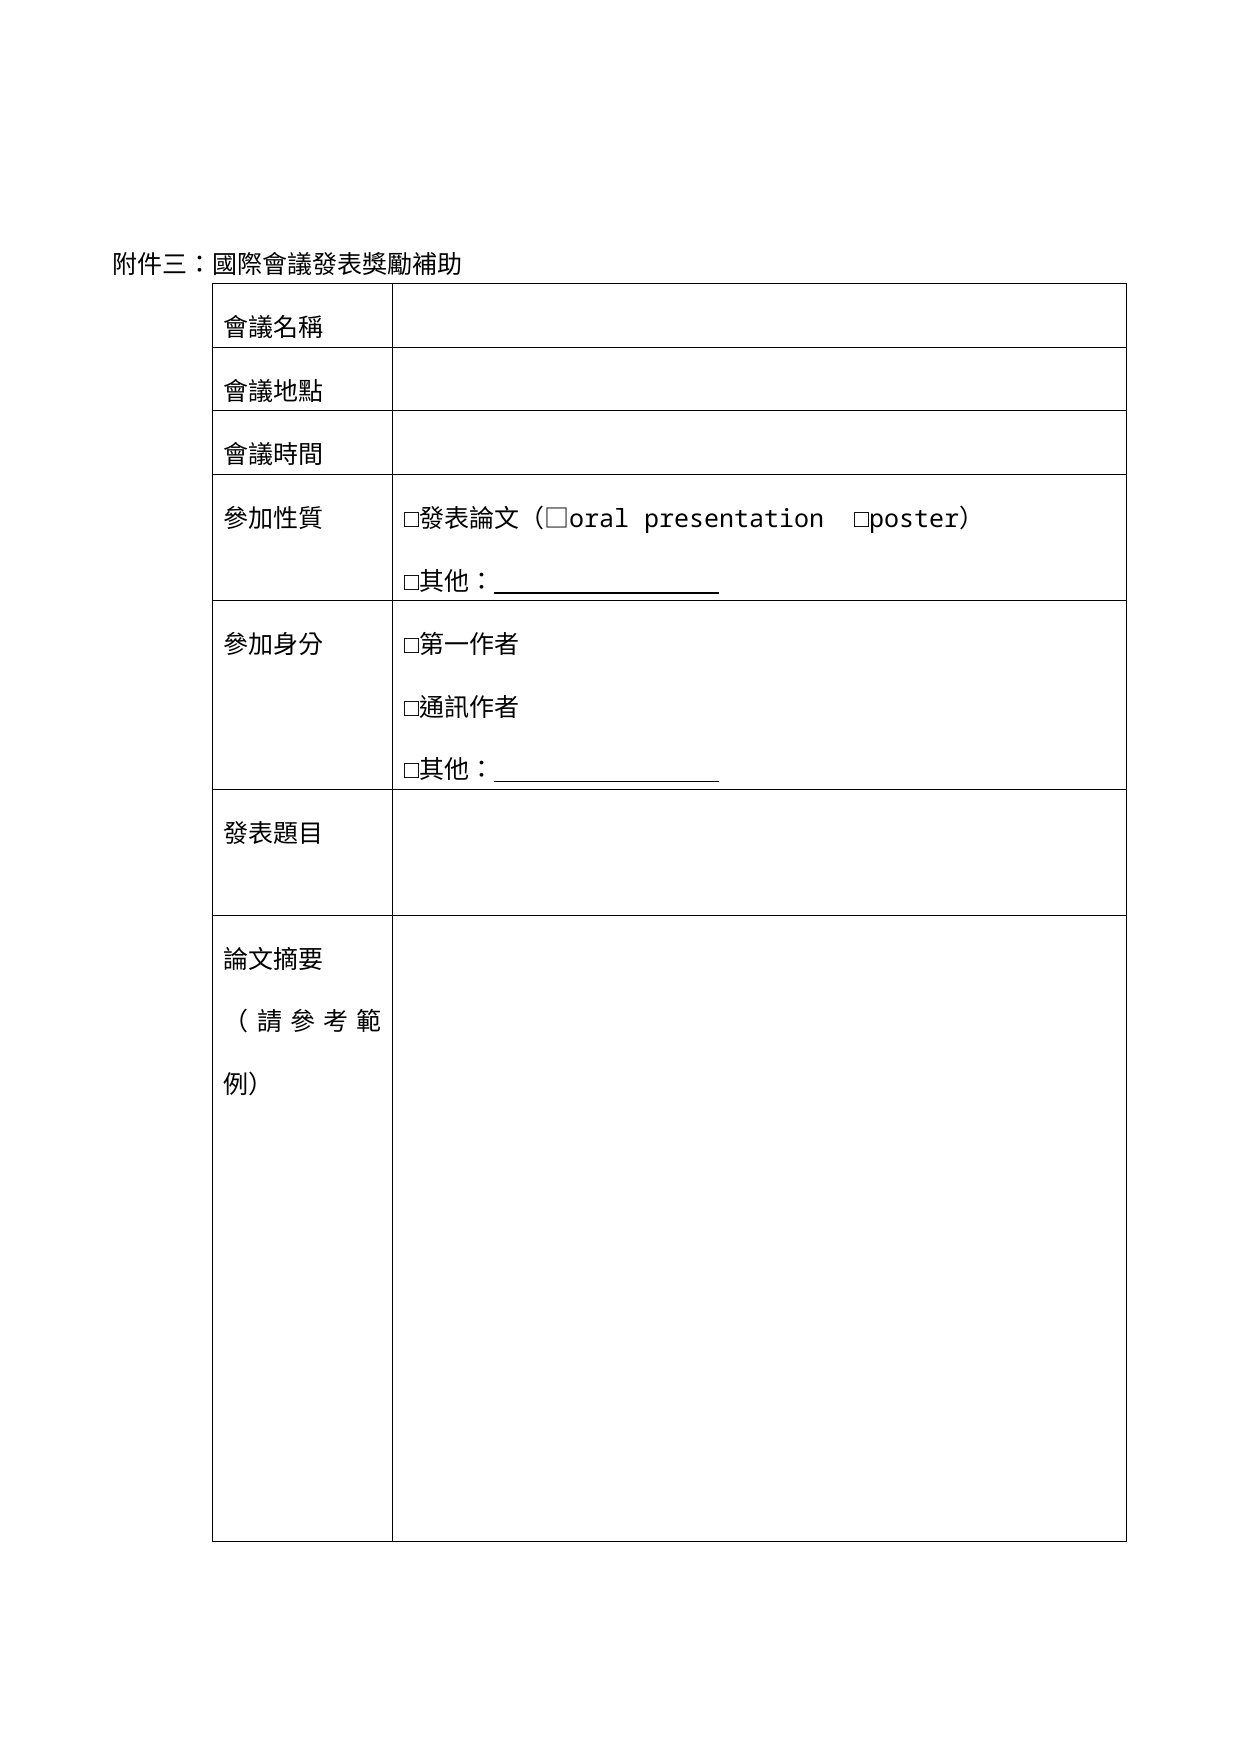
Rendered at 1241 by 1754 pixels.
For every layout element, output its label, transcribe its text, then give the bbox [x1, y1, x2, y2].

table_cell [393, 916, 1126, 1541]
table_cell 會議地點 [213, 348, 392, 410]
table_cell 參加性質 [213, 475, 392, 600]
text 附件三：國際會議發表獎勵補助 [112, 221, 1128, 283]
table_cell □發表論文（□oral presentation □poster） □其他： [393, 475, 1126, 600]
table_cell 會議時間 [213, 411, 392, 474]
table_cell □第一作者 □通訊作者 □其他： [393, 601, 1126, 788]
table_cell 參加身分 [213, 601, 392, 788]
table_cell 論文摘要 （請參考範例） [213, 916, 392, 1541]
table_header 會議名稱 [213, 284, 392, 347]
table_cell 發表題目 [213, 790, 392, 914]
table_cell [393, 348, 1126, 410]
table_cell [393, 411, 1126, 474]
table_header [393, 284, 1126, 347]
table_cell [393, 790, 1126, 914]
